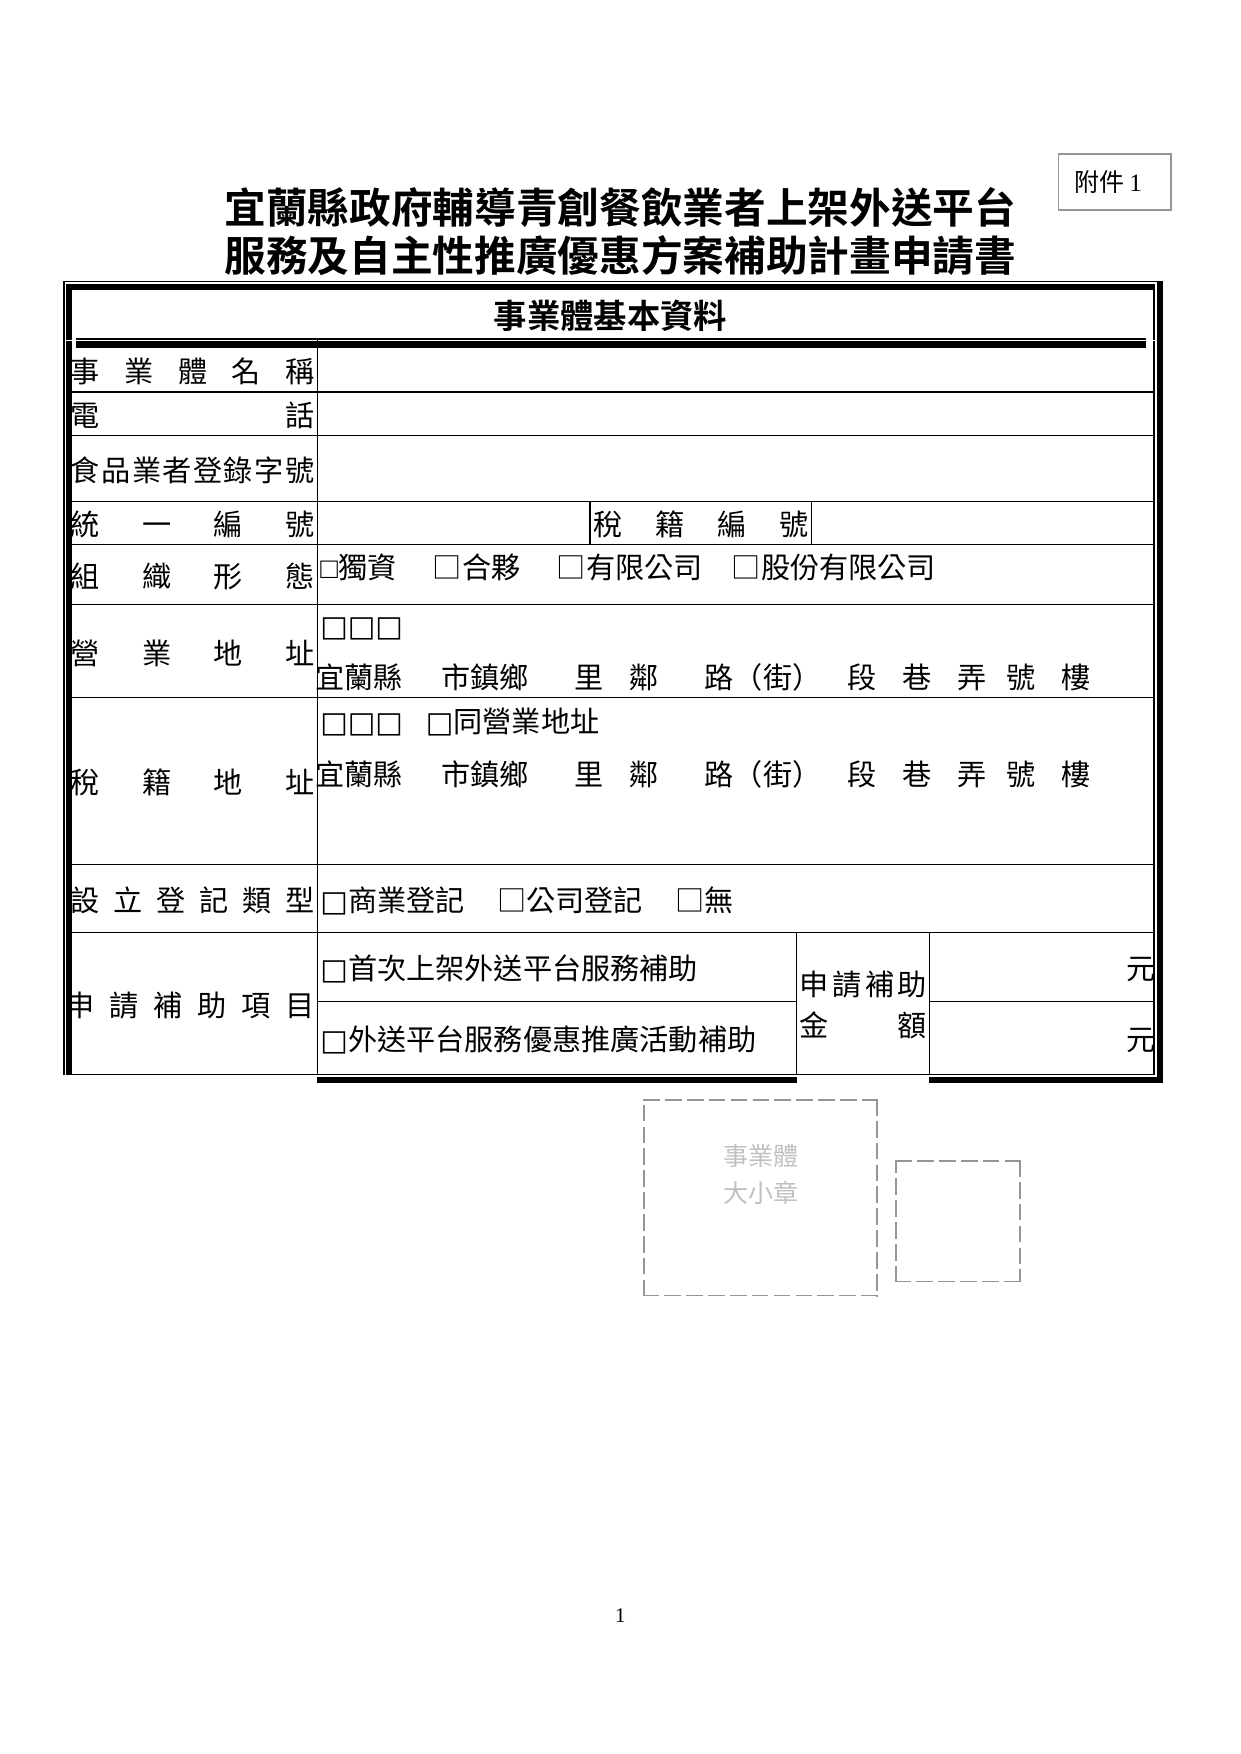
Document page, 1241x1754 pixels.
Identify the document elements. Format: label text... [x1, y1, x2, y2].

table_cell 事業體名稱 [68, 338, 317, 391]
table_cell □□□ □同營業地址 宜蘭縣 市鎮鄉 里 鄰 路（街） 段 巷 弄 號 樓 [318, 698, 1153, 864]
text [1059, 155, 1170, 209]
table_cell 設立登記類型 [72, 865, 317, 932]
table_cell 稅籍編號 [591, 502, 811, 544]
table_cell [318, 436, 1153, 501]
text 附件1 [1074, 162, 1155, 198]
table_cell 申請補助項目 [72, 933, 317, 1074]
text 服務及自主性推廣優惠方案補助計畫申請書 [187, 233, 1053, 281]
table_cell 申請補助金額 [797, 933, 929, 1074]
table_cell 稅籍地址 [72, 698, 317, 864]
table_cell □□□ 宜蘭縣 市鎮鄉 里 鄰 路（街） 段 巷 弄 號 樓 [318, 605, 1153, 697]
table_cell [318, 338, 1157, 391]
table_cell 電話 [72, 393, 317, 435]
table_cell 食品業者登錄字號 [72, 436, 317, 501]
table_cell [812, 502, 1153, 544]
table_cell □獨資 □合夥 □有限公司 □股份有限公司 [318, 545, 1153, 604]
text 宜蘭縣政府輔導青創餐飲業者上架外送平台 [187, 185, 1053, 233]
table_cell 營業地址 [72, 605, 317, 697]
table_cell 統一編號 [72, 502, 317, 544]
table_cell □外送平台服務優惠推廣活動補助 [318, 1002, 796, 1074]
text 大小章 [659, 1173, 861, 1209]
table_cell □首次上架外送平台服務補助 [318, 933, 796, 1001]
table_cell 組織形態 [72, 545, 317, 604]
table_cell 元 [930, 1002, 1153, 1074]
table_cell □商業登記 □公司登記 □無 [318, 865, 1153, 932]
table_cell [318, 502, 589, 544]
table_cell 元 [930, 933, 1153, 1001]
text 事業體 [659, 1137, 861, 1173]
table_cell [318, 393, 1153, 435]
table_header 事業體基本資料 [72, 290, 1153, 338]
